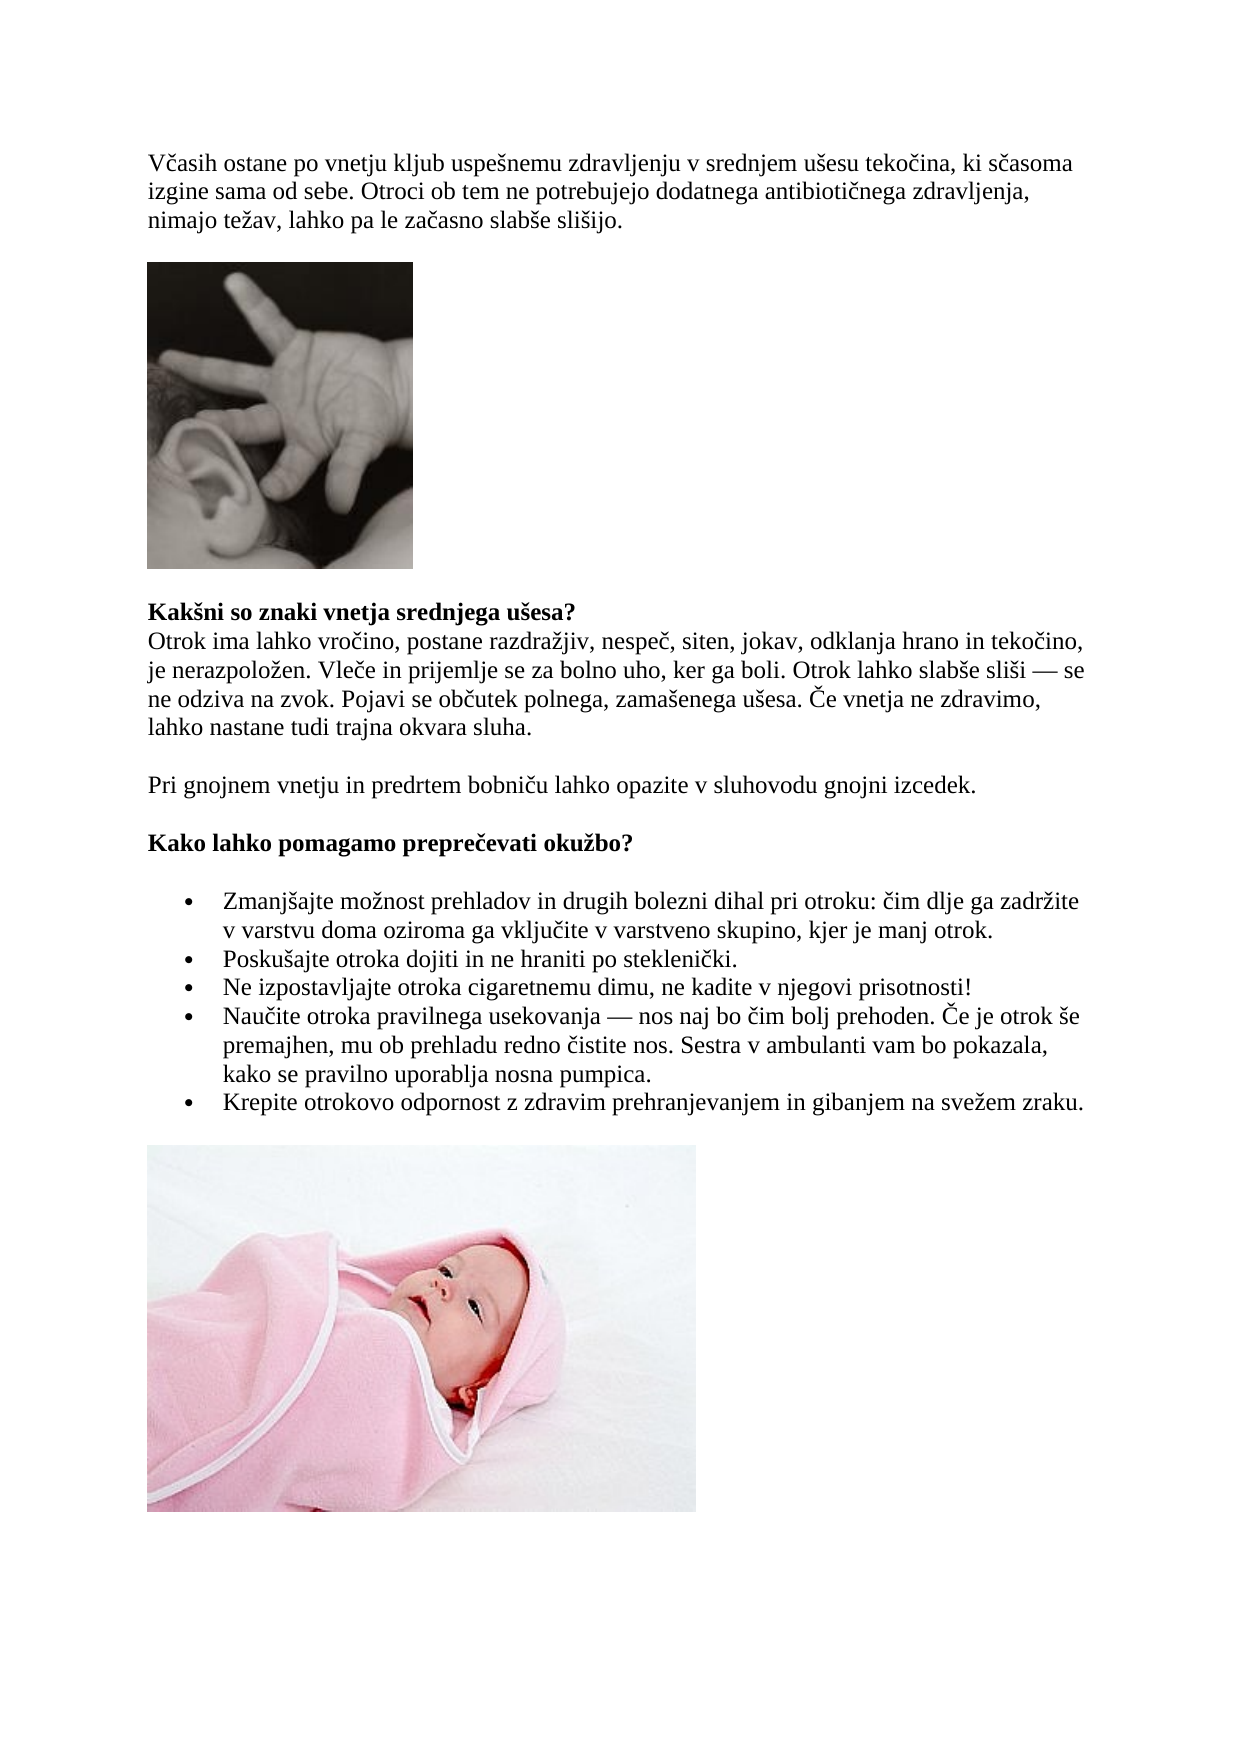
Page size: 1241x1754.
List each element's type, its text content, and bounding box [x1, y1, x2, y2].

text Kako lahko pomagamo preprečevati okužbo? [148, 828, 1093, 857]
list Poskušajte otroka dojiti in ne hraniti po steklenički. [185, 944, 1093, 972]
picture [147, 262, 413, 569]
text Včasih ostane po vnetju kljub uspešnemu zdravljenju v srednjem ušesu tekočina, ki sčasoma izgine sama od sebe. Otroci ob tem ne potrebujejo dodatnega antibiotičnega zdravljenja, nimajo težav, lahko pa le začasno slabše slišijo. [148, 148, 1093, 234]
list Naučite otroka pravilnega usekovanja — nos naj bo čim bolj prehoden. Če je otrok še premajhen, mu ob prehladu redno čistite nos. Sestra v ambulanti vam bo pokazala, kako se pravilno uporablja nosna pumpica. [185, 1001, 1093, 1087]
text Pri gnojnem vnetju in predrtem bobniču lahko opazite v sluhovodu gnojni izcedek. [148, 770, 1093, 799]
picture [147, 1145, 696, 1512]
text Kakšni so znaki vnetja srednjega ušesa? Otrok ima lahko vročino, postane razdražjiv, nespeč, siten, jokav, odklanja hrano in tekočino, je nerazpoložen. Vleče in prijemlje se za bolno uho, ker ga boli. Otrok lahko slabše sliši — se ne odziva na zvok. Pojavi se občutek polnega, zamašenega ušesa. Če vnetja ne zdravimo, lahko nastane tudi trajna okvara sluha. [148, 597, 1093, 741]
list Zmanjšajte možnost prehladov in drugih bolezni dihal pri otroku: čim dlje ga zadržite v varstvu doma oziroma ga vključite v varstveno skupino, kjer je manj otrok. [185, 886, 1093, 944]
list Krepite otrokovo odpornost z zdravim prehranjevanjem in gibanjem na svežem zraku. [185, 1087, 1093, 1116]
list Ne izpostavljajte otroka cigaretnemu dimu, ne kadite v njegovi prisotnosti! [185, 972, 1093, 1001]
